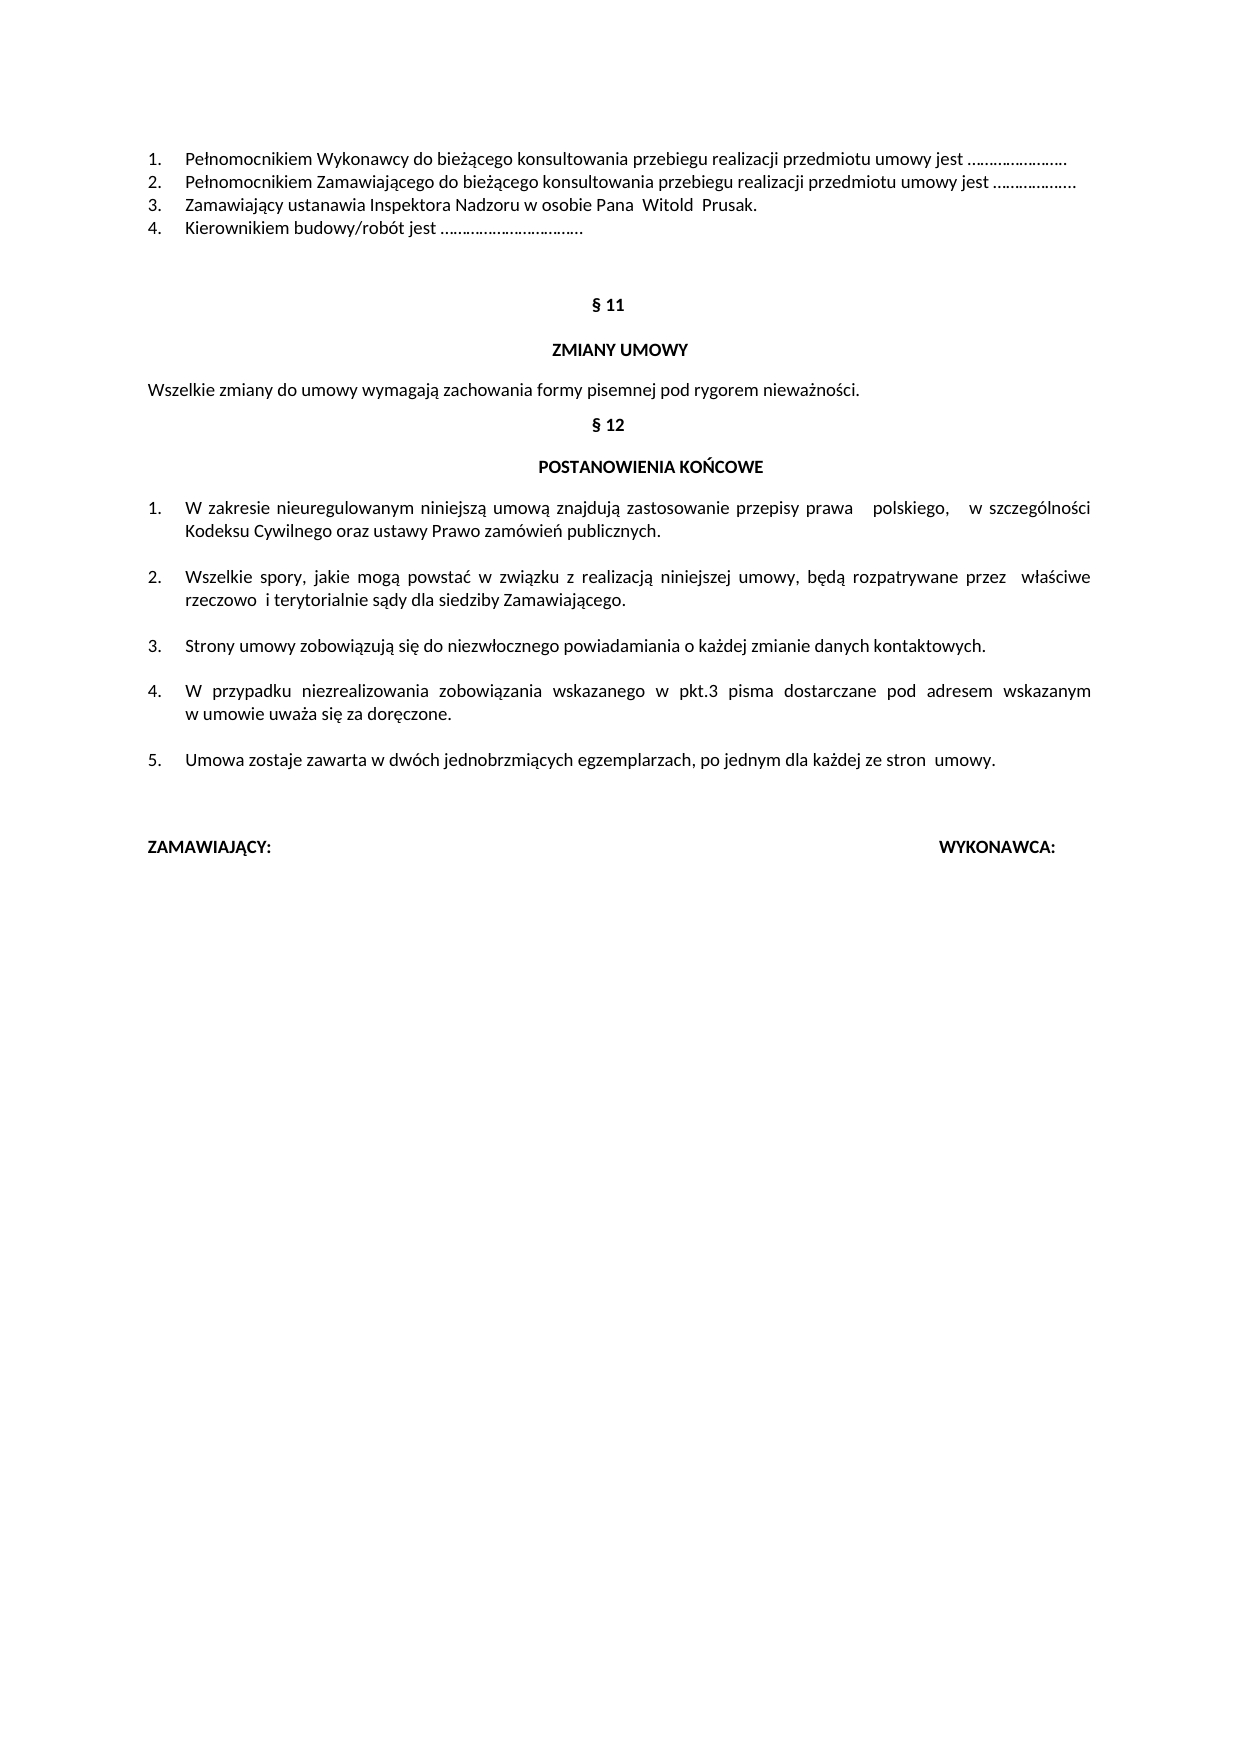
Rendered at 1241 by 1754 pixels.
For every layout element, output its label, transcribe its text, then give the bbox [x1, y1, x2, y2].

text Wszelkie zmiany do umowy wymagają zachowania formy pisemnej pod rygorem nieważności. [148, 378, 1093, 401]
text POSTANOWIENIA KOŃCOWE [148, 455, 1093, 478]
list Strony umowy zobowiązują się do niezwłocznego powiadamiania o każdej zmianie danych kontaktowych. [148, 634, 1093, 657]
list Pełnomocnikiem Zamawiającego do bieżącego konsultowania przebiegu realizacji przedmiotu umowy jest …………….... [148, 171, 1093, 193]
list Kierownikiem budowy/robót jest …………………………… [148, 216, 1093, 239]
list Zamawiający ustanawia Inspektora Nadzoru w osobie Pana Witold Prusak. [148, 193, 1093, 216]
list Umowa zostaje zawarta w dwóch jednobrzmiących egzemplarzach, po jednym dla każdej ze stron umowy. [148, 748, 1093, 771]
text § 12 [148, 414, 1093, 437]
text § 11 [148, 293, 1093, 316]
list Pełnomocnikiem Wykonawcy do bieżącego konsultowania przebiegu realizacji przedmiotu umowy jest ………………….. [148, 148, 1093, 171]
text ZMIANY UMOWY [148, 334, 1093, 362]
list W przypadku niezrealizowania zobowiązania wskazanego w pkt.3 pisma dostarczane pod adresem wskazanym w umowie uważa się za doręczone. [148, 680, 1093, 726]
list Wszelkie spory, jakie mogą powstać w związku z realizacją niniejszej umowy, będą rozpatrywane przez właściwe rzeczowo i terytorialnie sądy dla siedziby Zamawiającego. [148, 565, 1093, 611]
text ZAMAWIAJĄCY: WYKONAWCA: [148, 835, 1093, 858]
list W zakresie nieuregulowanym niniejszą umową znajdują zastosowanie przepisy prawa polskiego, w szczególności Kodeksu Cywilnego oraz ustawy Prawo zamówień publicznych. [148, 496, 1093, 542]
